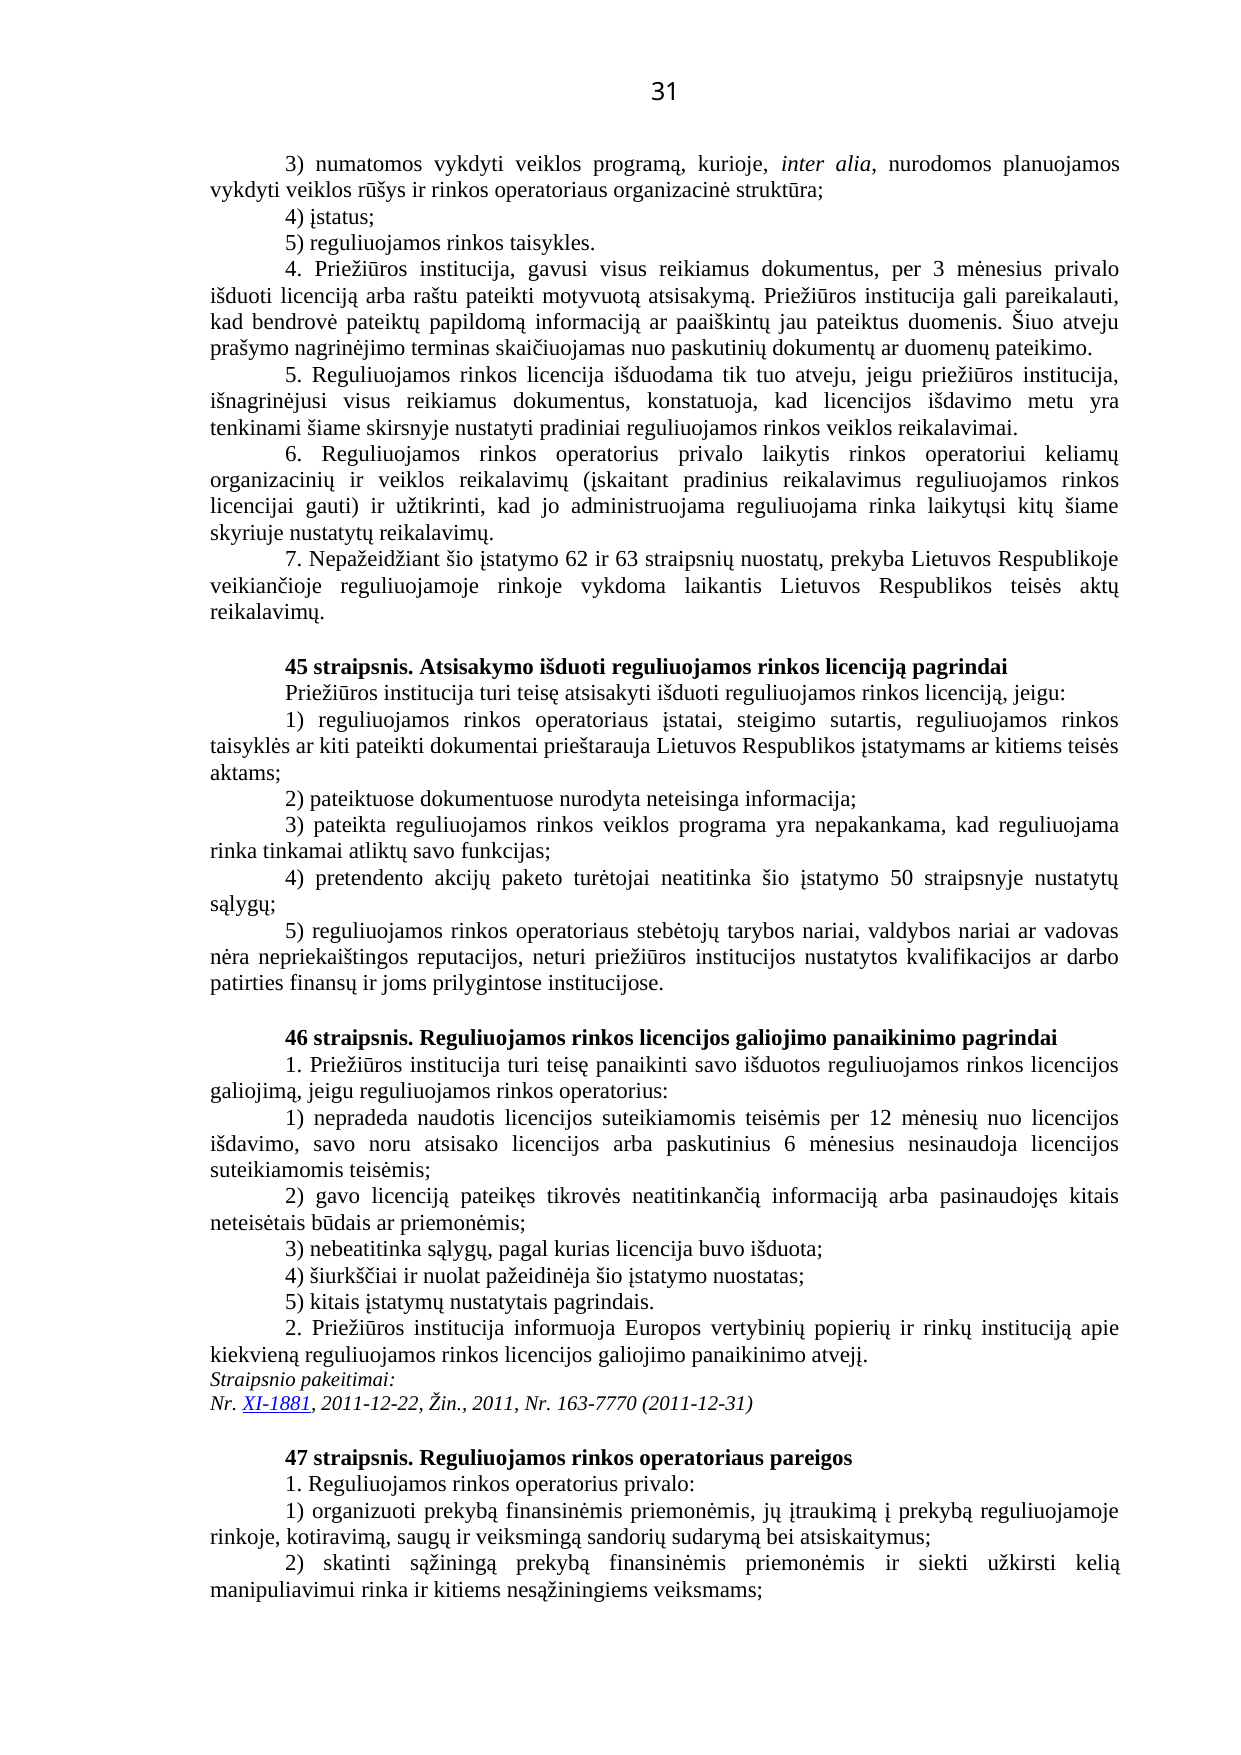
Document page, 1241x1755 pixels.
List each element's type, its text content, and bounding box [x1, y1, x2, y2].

text 5) reguliuojamos rinkos operatoriaus stebėtojų tarybos nariai, valdybos nariai ar vadovas nėra nepriekaištingos reputacijos, neturi priežiūros institucijos nustatytos kvalifikacijos ar darbo patirties finansų ir joms prilygintose institucijose. [210, 917, 1120, 996]
text 3) nebeatitinka sąlygų, pagal kurias licencija buvo išduota; [210, 1235, 1120, 1262]
text Straipsnio pakeitimai: [210, 1367, 1120, 1391]
text 4. Priežiūros institucija, gavusi visus reikiamus dokumentus, per 3 mėnesius privalo išduoti licenciją arba raštu pateikti motyvuotą atsisakymą. Priežiūros institucija gali pareikalauti, kad bendrovė pateiktų papildomą informaciją ar paaiškintų jau pateiktus duomenis. Šiuo atveju prašymo nagrinėjimo terminas skaičiuojamas nuo paskutinių dokumentų ar duomenų pateikimo. [210, 255, 1120, 361]
text 5. Reguliuojamos rinkos licencija išduodama tik tuo atveju, jeigu priežiūros institucija, išnagrinėjusi visus reikiamus dokumentus, konstatuoja, kad licencijos išdavimo metu yra tenkinami šiame skirsnyje nustatyti pradiniai reguliuojamos rinkos veiklos reikalavimai. [210, 361, 1120, 440]
text 3) pateikta reguliuojamos rinkos veiklos programa yra nepakankama, kad reguliuojama rinka tinkamai atliktų savo funkcijas; [210, 811, 1120, 864]
text 2) skatinti sąžiningą prekybą finansinėmis priemonėmis ir siekti užkirsti kelią manipuliavimui rinka ir kitiems nesąžiningiems veiksmams; [210, 1549, 1120, 1602]
text 5) kitais įstatymų nustatytais pagrindais. [210, 1288, 1120, 1314]
text 45 straipsnis. Atsisakymo išduoti reguliuojamos rinkos licenciją pagrindai [210, 653, 1120, 679]
text 2) pateiktuose dokumentuose nurodyta neteisinga informacija; [210, 785, 1120, 811]
text 2) gavo licenciją pateikęs tikrovės neatitinkančią informaciją arba pasinaudojęs kitais neteisėtais būdais ar priemonėmis; [210, 1183, 1120, 1235]
text 5) reguliuojamos rinkos taisykles. [210, 229, 1120, 255]
text 4) šiurkščiai ir nuolat pažeidinėja šio įstatymo nuostatas; [210, 1262, 1120, 1288]
text 1) nepradeda naudotis licencijos suteikiamomis teisėmis per 12 mėnesių nuo licencijos išdavimo, savo noru atsisako licencijos arba paskutinius 6 mėnesius nesinaudoja licencijos suteikiamomis teisėmis; [210, 1103, 1120, 1183]
text 1. Reguliuojamos rinkos operatorius privalo: [210, 1470, 1120, 1497]
text 2. Priežiūros institucija informuoja Europos vertybinių popierių ir rinkų instituciją apie kiekvieną reguliuojamos rinkos licencijos galiojimo panaikinimo atvejį. [210, 1314, 1120, 1367]
text 1) organizuoti prekybą finansinėmis priemonėmis, jų įtraukimą į prekybą reguliuojamoje rinkoje, kotiravimą, saugų ir veiksmingą sandorių sudarymą bei atsiskaitymus; [210, 1497, 1120, 1549]
text Priežiūros institucija turi teisę atsisakyti išduoti reguliuojamos rinkos licenciją, jeigu: [210, 679, 1120, 706]
text 46 straipsnis. Reguliuojamos rinkos licencijos galiojimo panaikinimo pagrindai [285, 1024, 1120, 1051]
text 1. Priežiūros institucija turi teisę panaikinti savo išduotos reguliuojamos rinkos licencijos galiojimą, jeigu reguliuojamos rinkos operatorius: [210, 1051, 1120, 1103]
text Nr. XI-1881, 2011-12-22, Žin., 2011, Nr. 163-7770 (2011-12-31) [210, 1391, 1120, 1415]
text 3) numatomos vykdyti veiklos programą, kurioje, inter alia, nurodomos planuojamos vykdyti veiklos rūšys ir rinkos operatoriaus organizacinė struktūra; [210, 150, 1120, 203]
text 1) reguliuojamos rinkos operatoriaus įstatai, steigimo sutartis, reguliuojamos rinkos taisyklės ar kiti pateikti dokumentai prieštarauja Lietuvos Respublikos įstatymams ar kitiems teisės aktams; [210, 706, 1120, 785]
text 4) pretendento akcijų paketo turėtojai neatitinka šio įstatymo 50 straipsnyje nustatytų sąlygų; [210, 864, 1120, 917]
text 6. Reguliuojamos rinkos operatorius privalo laikytis rinkos operatoriui keliamų organizacinių ir veiklos reikalavimų (įskaitant pradinius reikalavimus reguliuojamos rinkos licencijai gauti) ir užtikrinti, kad jo administruojama reguliuojama rinka laikytųsi kitų šiame skyriuje nustatytų reikalavimų. [210, 440, 1120, 545]
text 47 straipsnis. Reguliuojamos rinkos operatoriaus pareigos [210, 1444, 1120, 1470]
text 4) įstatus; [210, 203, 1120, 229]
text 7. Nepažeidžiant šio įstatymo 62 ir 63 straipsnių nuostatų, prekyba Lietuvos Respublikoje veikiančioje reguliuojamoje rinkoje vykdoma laikantis Lietuvos Respublikos teisės aktų reikalavimų. [210, 545, 1120, 624]
